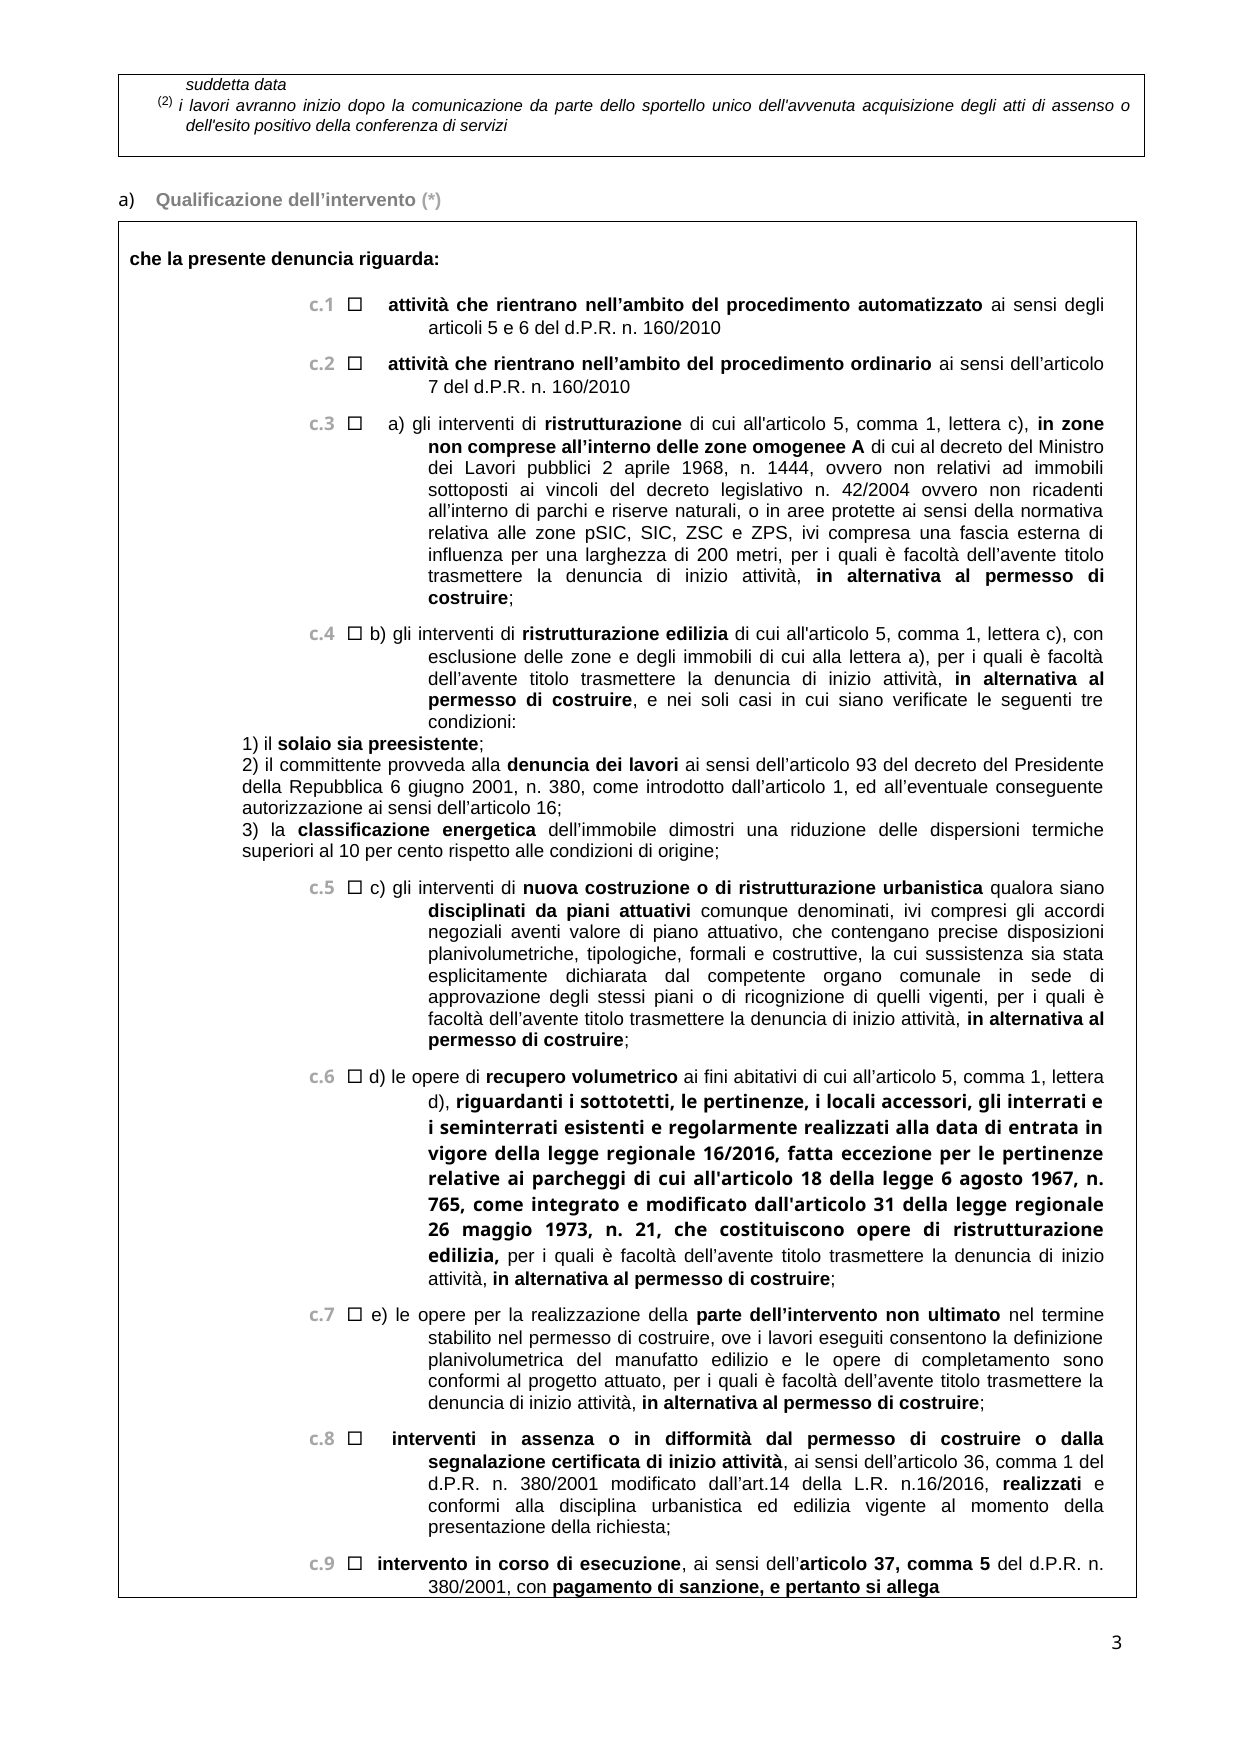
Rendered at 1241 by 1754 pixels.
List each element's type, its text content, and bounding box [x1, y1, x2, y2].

table_header che la presente denuncia riguarda:  attività che rientrano nell’ambito del procedimento automatizzato ai sensi degli articoli 5 e 6 del d.P.R. n. 160/2010  attività che rientrano nell’ambito del procedimento ordinario ai sensi dell’articolo 7 del d.P.R. n. 160/2010  a) gli interventi di ristrutturazione di cui all'articolo 5, comma 1, lettera c), in zone non comprese all’interno delle zone omogenee A di cui al decreto del Ministro dei Lavori pubblici 2 aprile 1968, n. 1444, ovvero non relativi ad immobili sottoposti ai vincoli del decreto legislativo n. 42/2004 ovvero non ricadenti all’interno di parchi e riserve naturali, o in aree protette ai sensi della normativa relativa alle zone pSIC, SIC, ZSC e ZPS, ivi compresa una fascia esterna di influenza per una larghezza di 200 metri, per i quali è facoltà dell’avente titolo trasmettere la denuncia di inizio attività, in alternativa al permesso di costruire;  b) gli interventi di ristrutturazione edilizia di cui all'articolo 5, comma 1, lettera c), con esclusione delle zone e degli immobili di cui alla lettera a), per i quali è facoltà dell’avente titolo trasmettere la denuncia di inizio attività, in alternativa al permesso di costruire, e nei soli casi in cui siano verificate le seguenti tre condizioni: 1) il solaio sia preesistente; 2) il committente provveda alla denuncia dei lavori ai sensi dell’articolo 93 del decreto del Presidente della Repubblica 6 giugno 2001, n. 380, come introdotto dall’articolo 1, ed all’eventuale conseguente autorizzazione ai sensi dell’articolo 16; 3) la classificazione energetica dell’immobile dimostri una riduzione delle dispersioni termiche superiori al 10 per cento rispetto alle condizioni di origine;  c) gli interventi di nuova costruzione o di ristrutturazione urbanistica qualora siano disciplinati da piani attuativi comunque denominati, ivi compresi gli accordi negoziali aventi valore di piano attuativo, che contengano precise disposizioni planivolumetriche, tipologiche, formali e costruttive, la cui sussistenza sia stata esplicitamente dichiarata dal competente organo comunale in sede di approvazione degli stessi piani o di ricognizione di quelli vigenti, per i quali è facoltà dell’avente titolo trasmettere la denuncia di inizio attività, in alternativa al permesso di costruire;  d) le opere di recupero volumetrico ai fini abitativi di cui all’articolo 5, comma 1, lettera d), riguardanti i sottotetti, le pertinenze, i locali accessori, gli interrati e i seminterrati esistenti e regolarmente realizzati alla data di entrata in vigore della legge regionale 16/2016, fatta eccezione per le pertinenze relative ai parcheggi di cui all'articolo 18 della legge 6 agosto 1967, n. 765, come integrato e modificato dall'articolo 31 della legge regionale 26 maggio 1973, n. 21, che costituiscono opere di ristrutturazione edilizia, per i quali è facoltà dell’avente titolo trasmettere la denuncia di inizio attività, in alternativa al permesso di costruire;  e) le opere per la realizzazione della parte dell’intervento non ultimato nel termine stabilito nel permesso di costruire, ove i lavori eseguiti consentono la definizione planivolumetrica del manufatto edilizio e le opere di completamento sono conformi al progetto attuato, per i quali è facoltà dell’avente titolo trasmettere la denuncia di inizio attività, in alternativa al permesso di costruire;  interventi in assenza o in difformità dal permesso di costruire o dalla segnalazione certificata di inizio attività, ai sensi dell’articolo 36, comma 1 del d.P.R. n. 380/2001 modificato dall’art.14 della L.R. n.16/2016, realizzati e conformi alla disciplina urbanistica ed edilizia vigente al momento della presentazione della richiesta;  intervento in corso di esecuzione, ai sensi dell’articolo 37, comma 5 del d.P.R. n. 380/2001, con pagamento di sanzione, e pertanto si allega [119, 222, 1136, 1597]
table_header suddetta data (2) i lavori avranno inizio dopo la comunicazione da parte dello sportello unico dell'avvenuta acquisizione degli atti di assenso o dell'esito positivo della conferenza di servizi [119, 75, 1144, 156]
list Qualificazione dell’intervento (*) [118, 186, 1122, 212]
